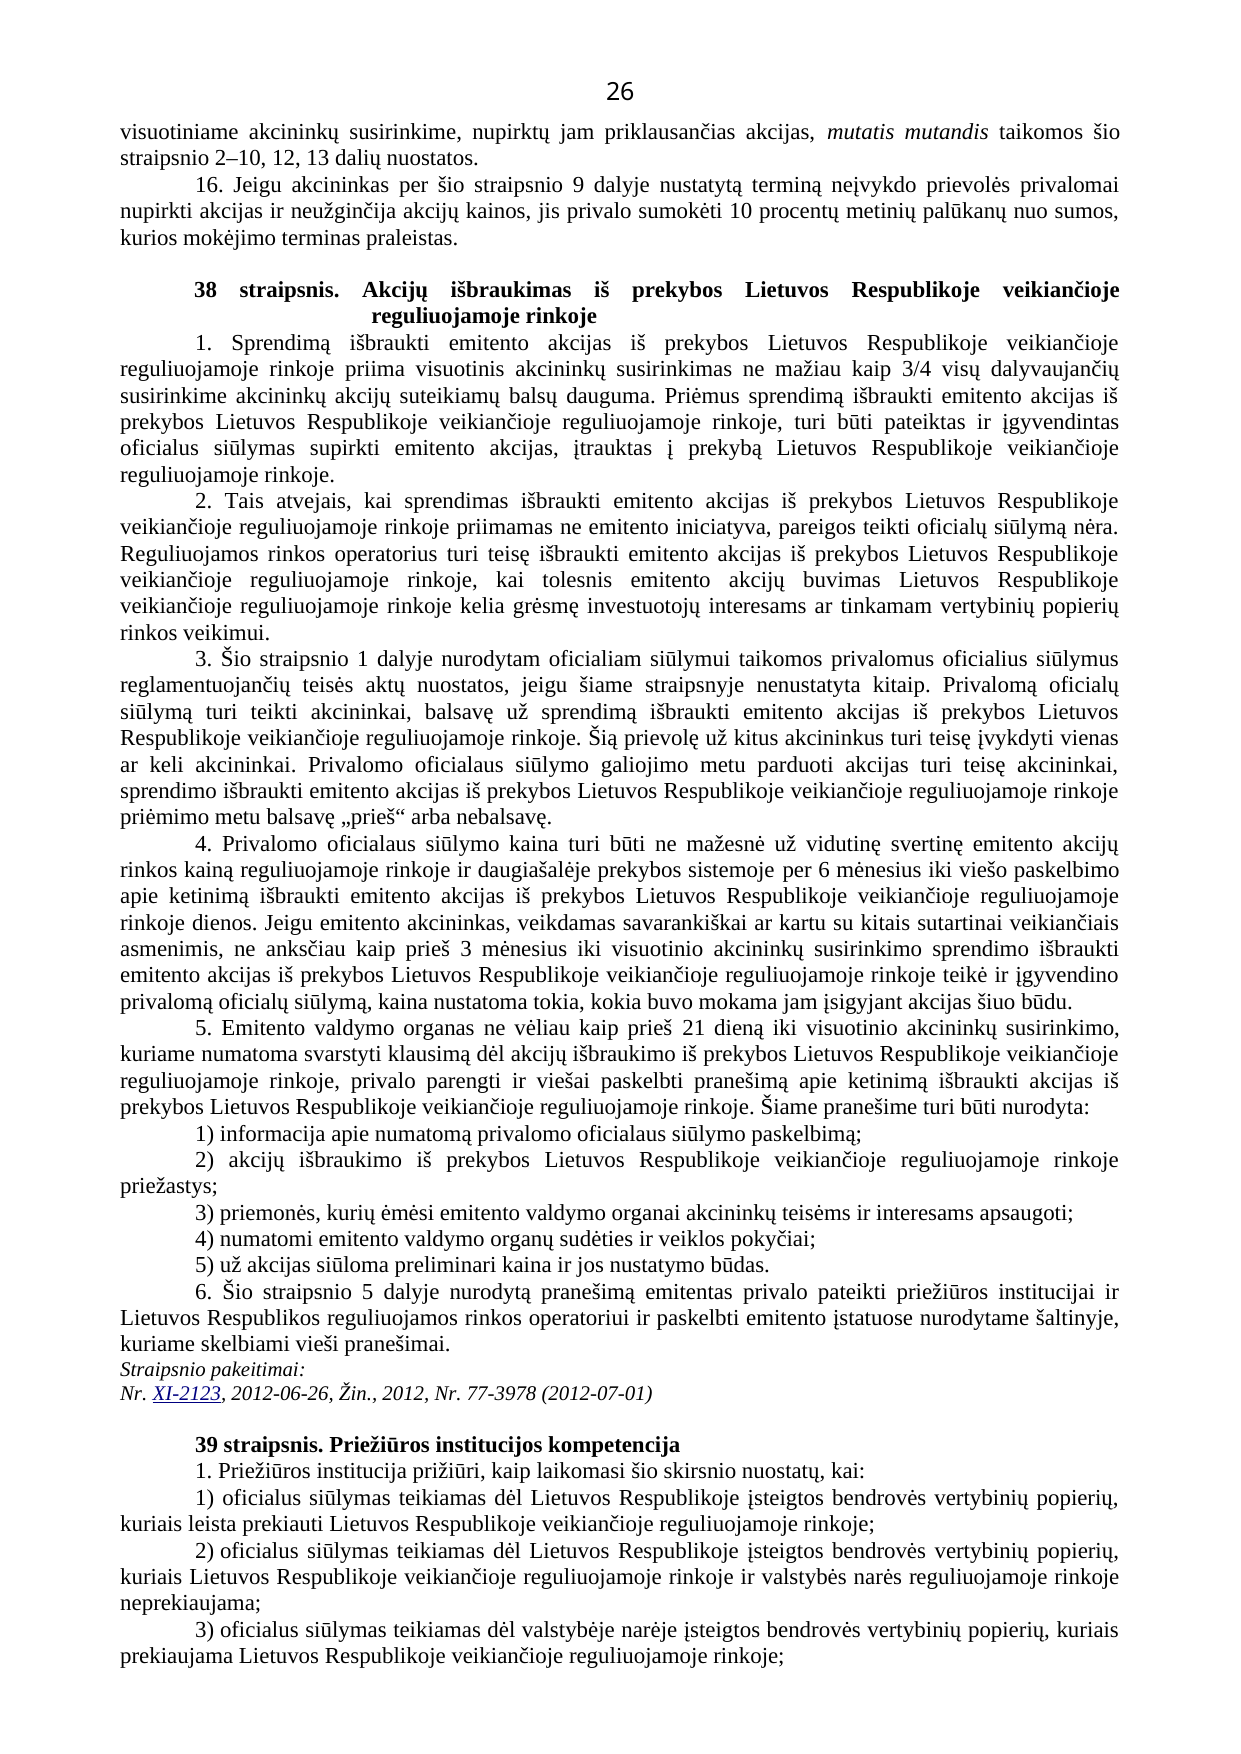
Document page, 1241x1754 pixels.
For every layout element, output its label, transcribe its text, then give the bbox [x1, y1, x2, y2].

text 1. Sprendimą išbraukti emitento akcijas iš prekybos Lietuvos Respublikoje veikiančioje reguliuojamoje rinkoje priima visuotinis akcininkų susirinkimas ne mažiau kaip 3/4 visų dalyvaujančių susirinkime akcininkų akcijų suteikiamų balsų dauguma. Priėmus sprendimą išbraukti emitento akcijas iš prekybos Lietuvos Respublikoje veikiančioje reguliuojamoje rinkoje, turi būti pateiktas ir įgyvendintas oficialus siūlymas supirkti emitento akcijas, įtrauktas į prekybą Lietuvos Respublikoje veikiančioje reguliuojamoje rinkoje. [120, 329, 1120, 487]
text 39 straipsnis. Priežiūros institucijos kompetencija [120, 1431, 1120, 1458]
text 3) oficialus siūlymas teikiamas dėl valstybėje narėje įsteigtos bendrovės vertybinių popierių, kuriais prekiaujama Lietuvos Respublikoje veikiančioje reguliuojamoje rinkoje; [120, 1616, 1120, 1668]
text visuotiniame akcininkų susirinkime, nupirktų jam priklausančias akcijas, mutatis mutandis taikomos šio straipsnio 2–10, 12, 13 dalių nuostatos. [120, 118, 1120, 171]
text 5) už akcijas siūloma preliminari kaina ir jos nustatymo būdas. [120, 1251, 1120, 1278]
text 3. Šio straipsnio 1 dalyje nurodytam oficialiam siūlymui taikomos privalomus oficialius siūlymus reglamentuojančių teisės aktų nuostatos, jeigu šiame straipsnyje nenustatyta kitaip. Privalomą oficialų siūlymą turi teikti akcininkai, balsavę už sprendimą išbraukti emitento akcijas iš prekybos Lietuvos Respublikoje veikiančioje reguliuojamoje rinkoje. Šią prievolę už kitus akcininkus turi teisę įvykdyti vienas ar keli akcininkai. Privalomo oficialaus siūlymo galiojimo metu parduoti akcijas turi teisę akcininkai, sprendimo išbraukti emitento akcijas iš prekybos Lietuvos Respublikoje veikiančioje reguliuojamoje rinkoje priėmimo metu balsavę „prieš“ arba nebalsavę. [120, 645, 1120, 830]
text Nr. XI-2123, 2012-06-26, Žin., 2012, Nr. 77-3978 (2012-07-01) [120, 1381, 1120, 1405]
text Straipsnio pakeitimai: [120, 1357, 1120, 1381]
text 3) priemonės, kurių ėmėsi emitento valdymo organai akcininkų teisėms ir interesams apsaugoti; [120, 1199, 1120, 1225]
text 2) oficialus siūlymas teikiamas dėl Lietuvos Respublikoje įsteigtos bendrovės vertybinių popierių, kuriais Lietuvos Respublikoje veikiančioje reguliuojamoje rinkoje ir valstybės narės reguliuojamoje rinkoje neprekiaujama; [120, 1537, 1120, 1616]
text 5. Emitento valdymo organas ne vėliau kaip prieš 21 dieną iki visuotinio akcininkų susirinkimo, kuriame numatoma svarstyti klausimą dėl akcijų išbraukimo iš prekybos Lietuvos Respublikoje veikiančioje reguliuojamoje rinkoje, privalo parengti ir viešai paskelbti pranešimą apie ketinimą išbraukti akcijas iš prekybos Lietuvos Respublikoje veikiančioje reguliuojamoje rinkoje. Šiame pranešime turi būti nurodyta: [120, 1014, 1120, 1119]
text 2. Tais atvejais, kai sprendimas išbraukti emitento akcijas iš prekybos Lietuvos Respublikoje veikiančioje reguliuojamoje rinkoje priimamas ne emitento iniciatyva, pareigos teikti oficialų siūlymą nėra. Reguliuojamos rinkos operatorius turi teisę išbraukti emitento akcijas iš prekybos Lietuvos Respublikoje veikiančioje reguliuojamoje rinkoje, kai tolesnis emitento akcijų buvimas Lietuvos Respublikoje veikiančioje reguliuojamoje rinkoje kelia grėsmę investuotojų interesams ar tinkamam vertybinių popierių rinkos veikimui. [120, 487, 1120, 645]
text 4) numatomi emitento valdymo organų sudėties ir veiklos pokyčiai; [120, 1225, 1120, 1251]
text 1) informacija apie numatomą privalomo oficialaus siūlymo paskelbimą; [120, 1119, 1120, 1146]
text 1) oficialus siūlymas teikiamas dėl Lietuvos Respublikoje įsteigtos bendrovės vertybinių popierių, kuriais leista prekiauti Lietuvos Respublikoje veikiančioje reguliuojamoje rinkoje; [120, 1484, 1120, 1537]
text 1. Priežiūros institucija prižiūri, kaip laikomasi šio skirsnio nuostatų, kai: [120, 1458, 1120, 1484]
text 38 straipsnis. Akcijų išbraukimas iš prekybos Lietuvos Respublikoje veikiančioje reguliuojamoje rinkoje [194, 276, 1120, 329]
text 2) akcijų išbraukimo iš prekybos Lietuvos Respublikoje veikiančioje reguliuojamoje rinkoje priežastys; [120, 1146, 1120, 1199]
text 4. Privalomo oficialaus siūlymo kaina turi būti ne mažesnė už vidutinę svertinę emitento akcijų rinkos kainą reguliuojamoje rinkoje ir daugiašalėje prekybos sistemoje per 6 mėnesius iki viešo paskelbimo apie ketinimą išbraukti emitento akcijas iš prekybos Lietuvos Respublikoje veikiančioje reguliuojamoje rinkoje dienos. Jeigu emitento akcininkas, veikdamas savarankiškai ar kartu su kitais sutartinai veikiančiais asmenimis, ne anksčiau kaip prieš 3 mėnesius iki visuotinio akcininkų susirinkimo sprendimo išbraukti emitento akcijas iš prekybos Lietuvos Respublikoje veikiančioje reguliuojamoje rinkoje teikė ir įgyvendino privalomą oficialų siūlymą, kaina nustatoma tokia, kokia buvo mokama jam įsigyjant akcijas šiuo būdu. [120, 830, 1120, 1014]
text 16. Jeigu akcininkas per šio straipsnio 9 dalyje nustatytą terminą neįvykdo prievolės privalomai nupirkti akcijas ir neužginčija akcijų kainos, jis privalo sumokėti 10 procentų metinių palūkanų nuo sumos, kurios mokėjimo terminas praleistas. [120, 171, 1120, 250]
text 6. Šio straipsnio 5 dalyje nurodytą pranešimą emitentas privalo pateikti priežiūros institucijai ir Lietuvos Respublikos reguliuojamos rinkos operatoriui ir paskelbti emitento įstatuose nurodytame šaltinyje, kuriame skelbiami vieši pranešimai. [120, 1278, 1120, 1357]
